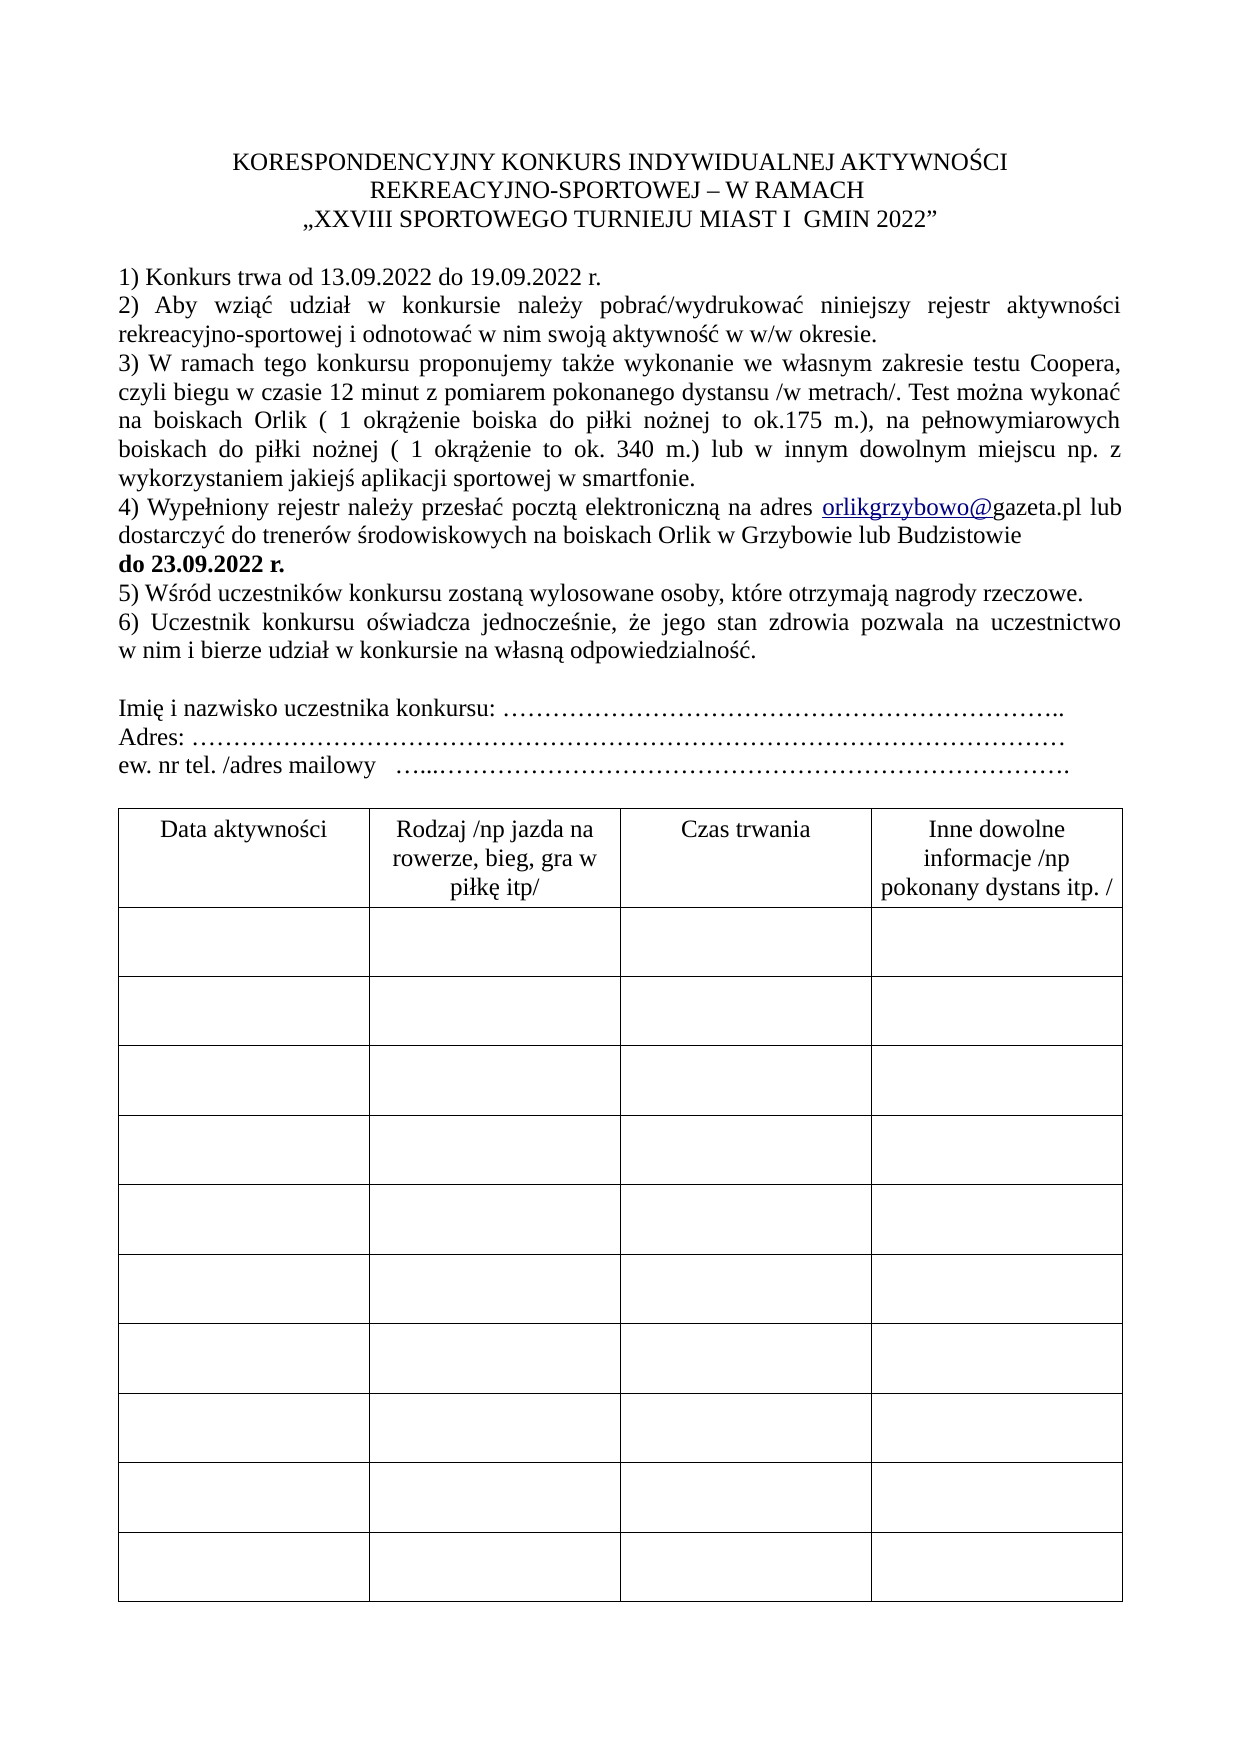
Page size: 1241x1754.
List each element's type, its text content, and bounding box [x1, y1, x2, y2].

table_cell [370, 1394, 620, 1462]
table_cell [872, 1255, 1122, 1323]
table_cell [119, 1394, 369, 1462]
table_cell [872, 1533, 1122, 1601]
text 6) Uczestnik konkursu oświadcza jednocześnie, że jego stan zdrowia pozwala na uczestnictwo w nim i bierze udział w konkursie na własną odpowiedzialność. [118, 607, 1122, 664]
table_header Data aktywności [119, 809, 369, 906]
table_cell [370, 977, 620, 1045]
table_cell [119, 1046, 369, 1115]
table_cell [370, 1463, 620, 1532]
table_cell [621, 908, 871, 976]
table_cell [119, 1463, 369, 1532]
text Adres: …………………………………………………………………………………………… [118, 722, 1122, 751]
table_cell [370, 1116, 620, 1184]
table_cell [621, 977, 871, 1045]
table_cell [621, 1533, 871, 1601]
table_cell [872, 1046, 1122, 1115]
table_cell [621, 1255, 871, 1323]
table_header Rodzaj /np jazda na rowerze, bieg, gra w piłkę itp/ [370, 809, 620, 906]
table_cell [119, 1533, 369, 1601]
table_cell [119, 908, 369, 976]
table_cell [872, 908, 1122, 976]
table_cell [119, 1116, 369, 1184]
text ew. nr tel. /adres mailowy …...…………………………………………………………………. [118, 751, 1122, 779]
table_cell [872, 1324, 1122, 1393]
table_cell [621, 1185, 871, 1254]
table_cell [872, 1463, 1122, 1532]
text 5) Wśród uczestników konkursu zostaną wylosowane osoby, które otrzymają nagrody rzeczowe. [118, 578, 1122, 607]
table_cell [872, 977, 1122, 1045]
text do 23.09.2022 r. [118, 549, 1122, 578]
table_header Czas trwania [621, 809, 871, 906]
table_cell [370, 1533, 620, 1601]
text 1) Konkurs trwa od 13.09.2022 do 19.09.2022 r. [118, 262, 1122, 291]
table_cell [119, 1185, 369, 1254]
table_cell [621, 1463, 871, 1532]
table_cell [119, 1324, 369, 1393]
table_cell [119, 977, 369, 1045]
table_cell [370, 1255, 620, 1323]
table_cell [370, 1324, 620, 1393]
table_cell [621, 1116, 871, 1184]
text „XXVIII SPORTOWEGO TURNIEJU MIAST I GMIN 2022” [118, 204, 1122, 233]
table_cell [621, 1324, 871, 1393]
table_cell [370, 908, 620, 976]
table_cell [872, 1185, 1122, 1254]
table_cell [621, 1394, 871, 1462]
text 3) W ramach tego konkursu proponujemy także wykonanie we własnym zakresie testu Coopera, czyli biegu w czasie 12 minut z pomiarem pokonanego dystansu /w metrach/. Test można wykonać na boiskach Orlik ( 1 okrążenie boiska do piłki nożnej to ok.175 m.), na pełnowymiarowych boiskach do piłki nożnej ( 1 okrążenie to ok. 340 m.) lub w innym dowolnym miejscu np. z wykorzystaniem jakiejś aplikacji sportowej w smartfonie. [118, 348, 1122, 492]
text KORESPONDENCYJNY KONKURS INDYWIDUALNEJ AKTYWNOŚCI [118, 147, 1122, 176]
text 2) Aby wziąć udział w konkursie należy pobrać/wydrukować niniejszy rejestr aktywności rekreacyjno-sportowej i odnotować w nim swoją aktywność w w/w okresie. [118, 291, 1122, 348]
table_cell [370, 1046, 620, 1115]
table_cell [119, 1255, 369, 1323]
table_cell [872, 1116, 1122, 1184]
text 4) Wypełniony rejestr należy przesłać pocztą elektroniczną na adres orlikgrzybowo@gazeta.pl lub dostarczyć do trenerów środowiskowych na boiskach Orlik w Grzybowie lub Budzistowie [118, 492, 1122, 549]
text Imię i nazwisko uczestnika konkursu: ………………………………………………………….. [118, 693, 1122, 722]
text REKREACYJNO-SPORTOWEJ – W RAMACH [118, 176, 1122, 204]
table_header Inne dowolne informacje /np pokonany dystans itp. / [872, 809, 1122, 906]
table_cell [621, 1046, 871, 1115]
table_cell [872, 1394, 1122, 1462]
table_cell [370, 1185, 620, 1254]
